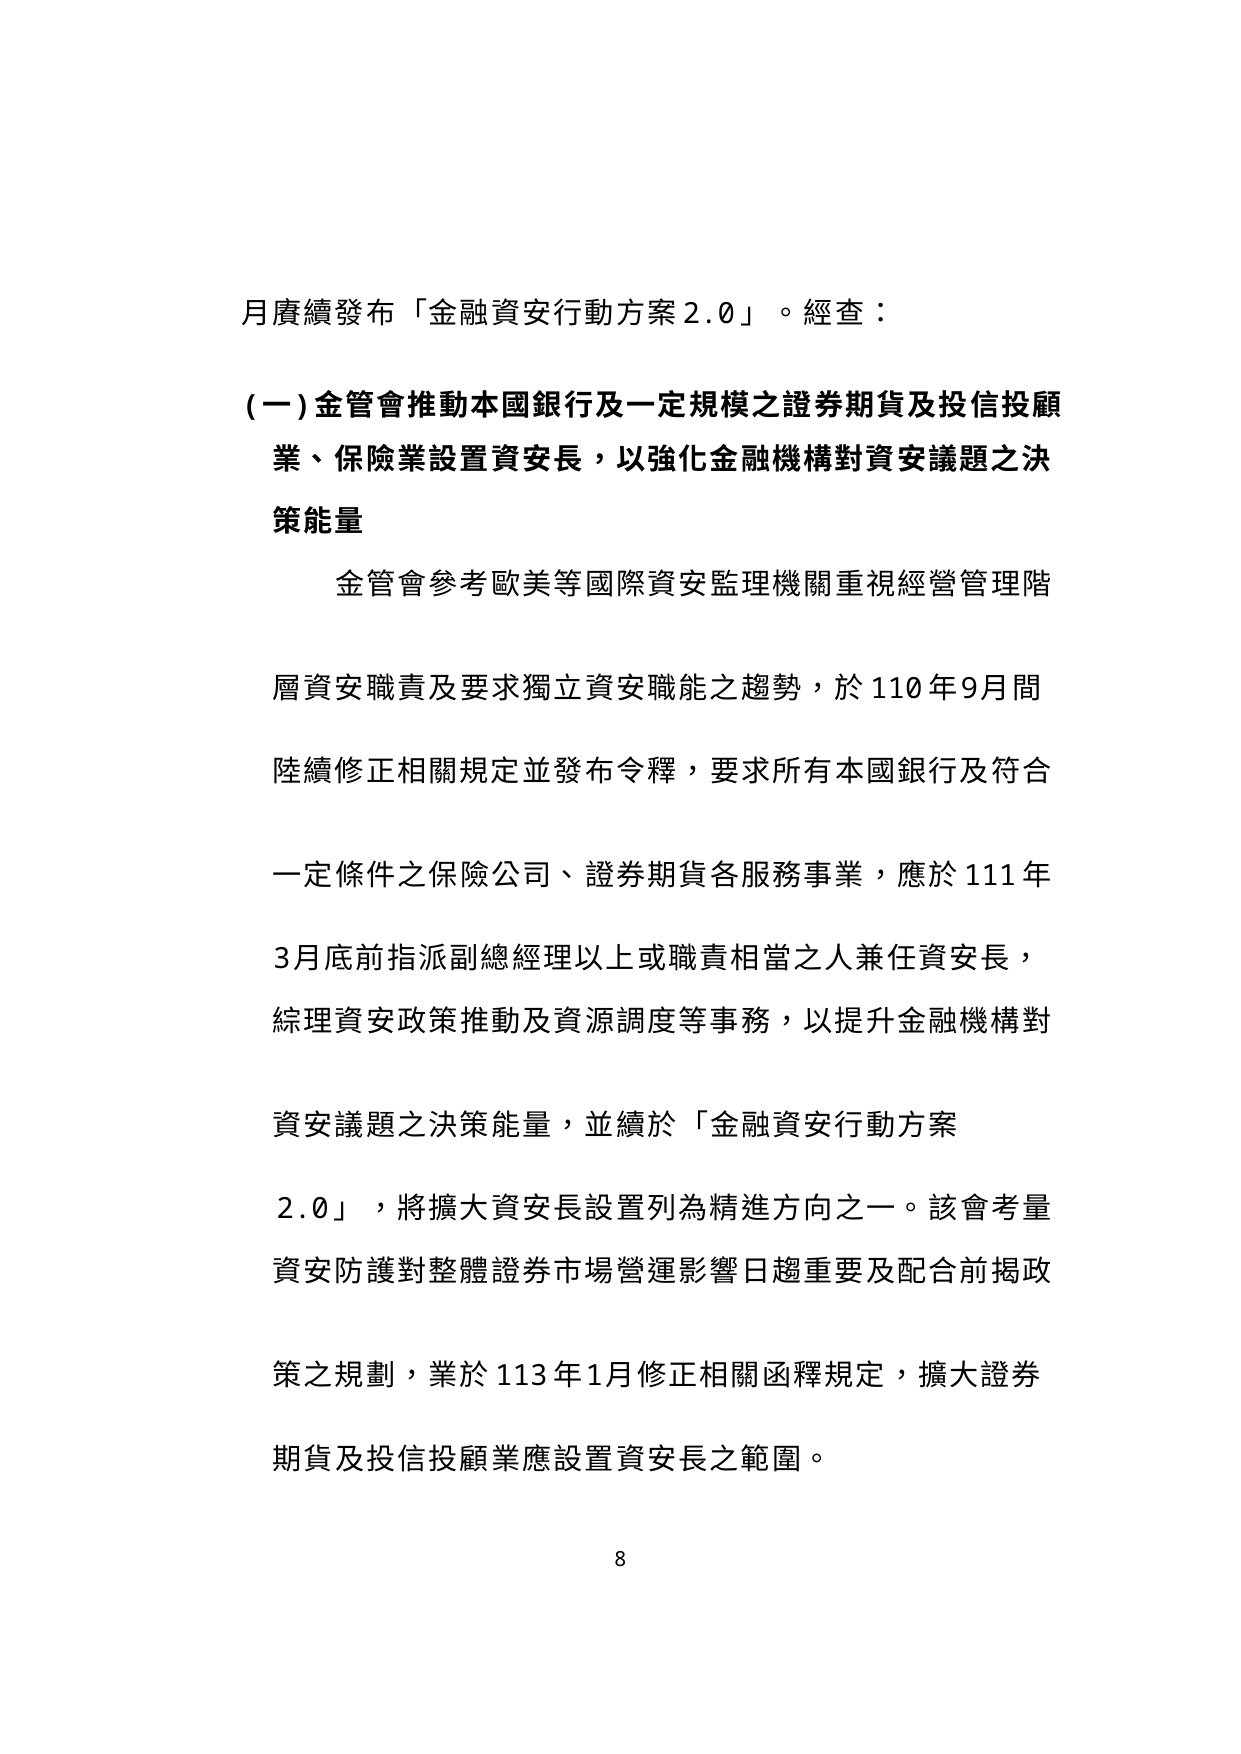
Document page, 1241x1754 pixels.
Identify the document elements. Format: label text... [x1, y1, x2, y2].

text 金管會參考歐美等國際資安監理機關重視經營管理階層資安職責及要求獨立資安職能之趨勢，於110年9月間陸續修正相關規定並發布令釋，要求所有本國銀行及符合一定條件之保險公司、證券期貨各服務事業，應於111年3月底前指派副總經理以上或職責相當之人兼任資安長，綜理資安政策推動及資源調度等事務，以提升金融機構對資安議題之決策能量，並續於「金融資安行動方案2.0」，將擴大資安長設置列為精進方向之一。該會考量資安防護對整體證券市場營運影響日趨重要及配合前揭政策之規劃，業於113年1月修正相關函釋規定，擴大證券期貨及投信投顧業應設置資安長之範圍。 [266, 540, 1063, 1477]
text (一)金管會推動本國銀行及一定規模之證券期貨及投信投顧業、保險業設置資安長，以強化金融機構對資安議題之決策能量 [236, 352, 1063, 540]
text 月賡續發布「金融資安行動方案2.0」。經查： [236, 227, 1063, 352]
